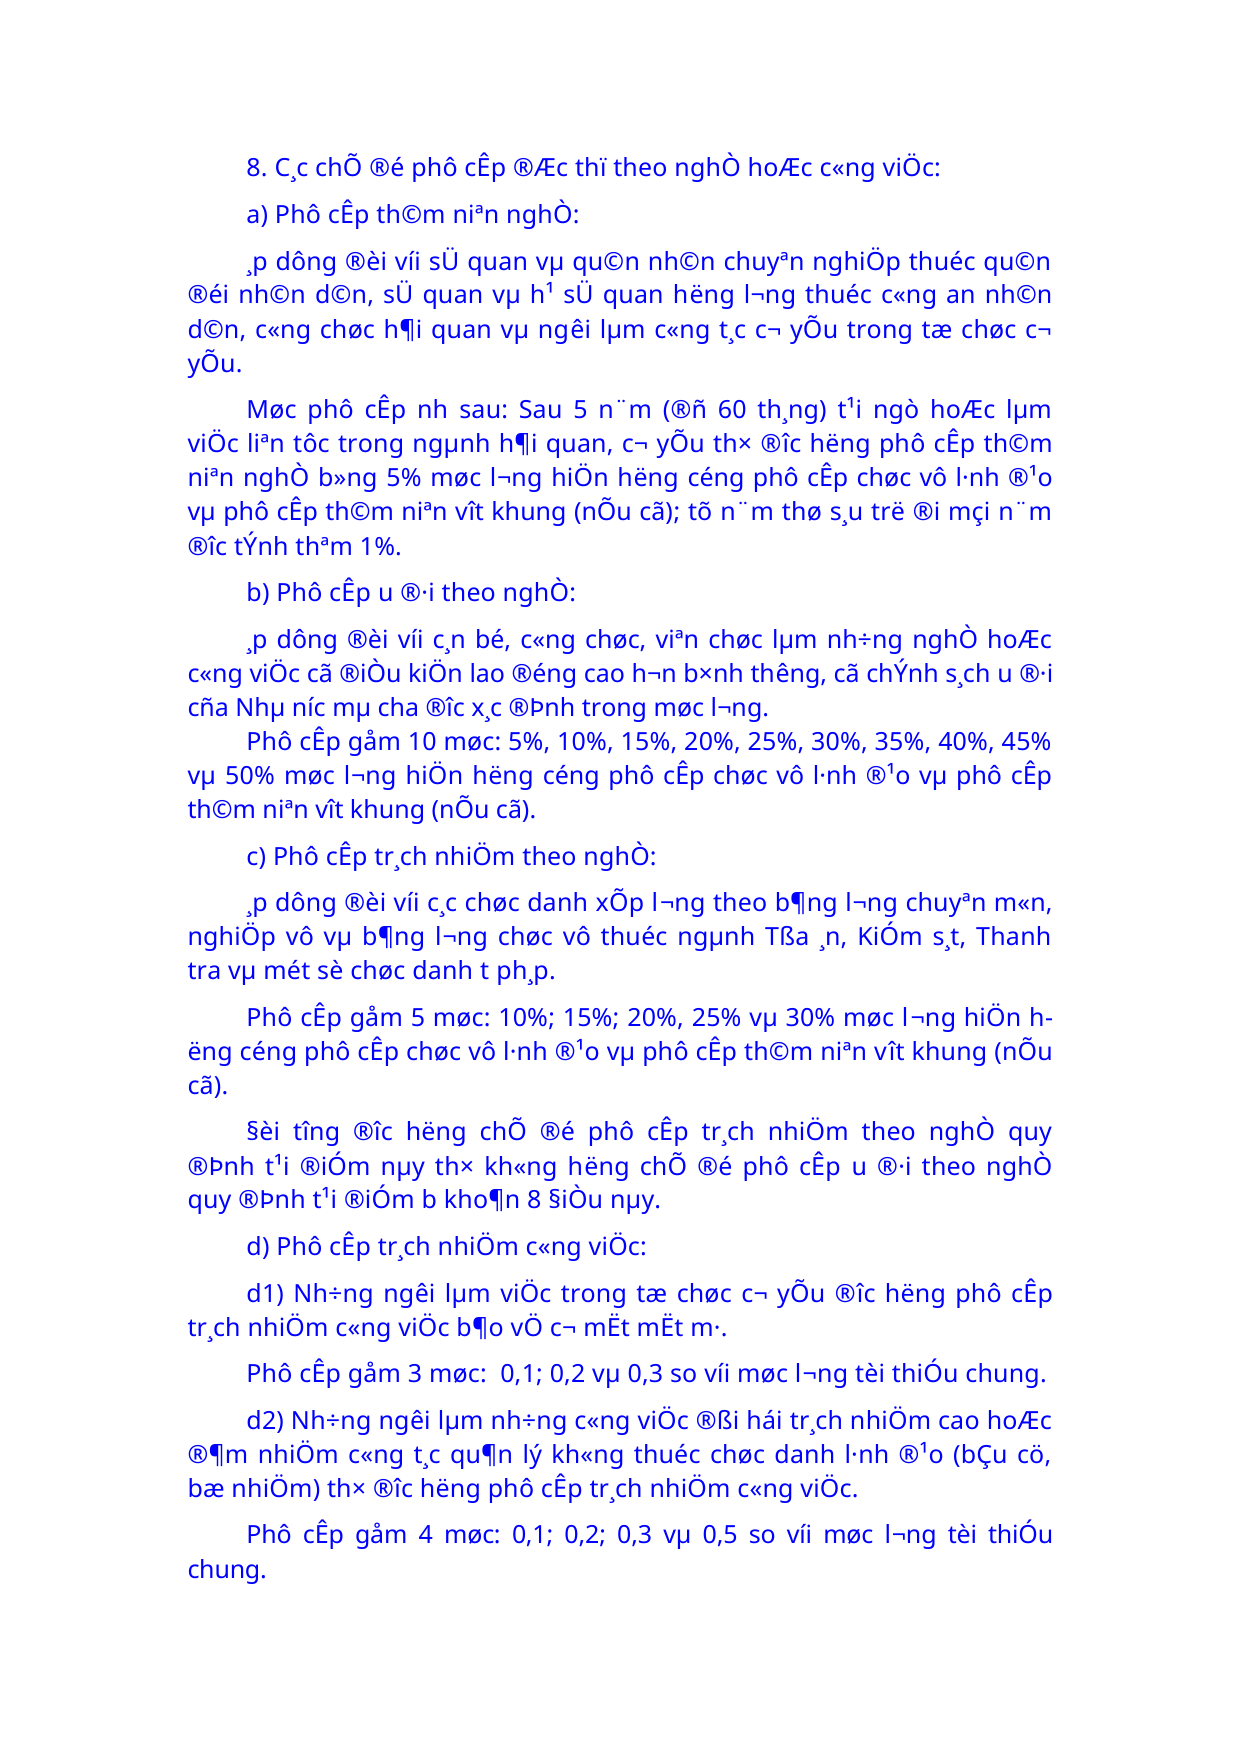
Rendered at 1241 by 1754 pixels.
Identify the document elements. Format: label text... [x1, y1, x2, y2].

text 8. C¸c chÕ ®é phô cÊp ®Æc thï theo nghÒ hoÆc c«ng viÖc: [187, 150, 1053, 184]
text d2) Nh÷ng ng­êi lµm nh÷ng c«ng viÖc ®ßi hái tr¸ch nhiÖm cao hoÆc ®¶m nhiÖm c«ng t¸c qu¶n lý kh«ng thuéc chøc danh l·nh ®¹o (bÇu cö, bæ nhiÖm) th× ®­îc h­ëng phô cÊp tr¸ch nhiÖm c«ng viÖc. [187, 1402, 1053, 1505]
text §èi t­îng ®­îc h­ëng chÕ ®é phô cÊp tr¸ch nhiÖm theo nghÒ quy ®Þnh t¹i ®iÓm nµy th× kh«ng h­ëng chÕ ®é phô cÊp ­u ®·i theo nghÒ quy ®Þnh t¹i ®iÓm b kho¶n 8 §iÒu nµy. [187, 1114, 1053, 1216]
text Phô cÊp gåm 5 møc: 10%; 15%; 20%, 25% vµ 30% møc l­¬ng hiÖn h­ëng céng phô cÊp chøc vô l·nh ®¹o vµ phô cÊp th©m niªn v­ît khung (nÕu cã). [187, 999, 1053, 1102]
text b) Phô cÊp ­u ®·i theo nghÒ: [187, 575, 1053, 609]
text ¸p dông ®èi víi c¸n bé, c«ng chøc, viªn chøc lµm nh÷ng nghÒ hoÆc c«ng viÖc cã ®iÒu kiÖn lao ®éng cao h¬n b×nh th­êng, cã chÝnh s¸ch ­u ®·i cña Nhµ n­íc mµ ch­a ®­îc x¸c ®Þnh trong møc l­¬ng. [187, 621, 1053, 723]
text ¸p dông ®èi víi c¸c chøc danh xÕp l­¬ng theo b¶ng l­¬ng chuyªn m«n, nghiÖp vô vµ b¶ng l­¬ng chøc vô thuéc ngµnh Tßa ¸n, KiÓm s¸t, Thanh tra vµ mét sè chøc danh t­ ph¸p. [187, 885, 1053, 987]
text d) Phô cÊp tr¸ch nhiÖm c«ng viÖc: [187, 1229, 1053, 1263]
text Phô cÊp gåm 3 møc: 0,1; 0,2 vµ 0,3 so víi møc l­¬ng tèi thiÓu chung. [187, 1356, 1053, 1390]
text a) Phô cÊp th©m niªn nghÒ: [187, 197, 1053, 231]
text Phô cÊp gåm 4 møc: 0,1; 0,2; 0,3 vµ 0,5 so víi møc l­¬ng tèi thiÓu chung. [187, 1517, 1053, 1585]
text Møc phô cÊp nh­ sau: Sau 5 n¨m (®ñ 60 th¸ng) t¹i ngò hoÆc lµm viÖc liªn tôc trong ngµnh h¶i quan, c¬ yÕu th× ®­îc h­ëng phô cÊp th©m niªn nghÒ b»ng 5% møc l­¬ng hiÖn h­ëng céng phô cÊp chøc vô l·nh ®¹o vµ phô cÊp th©m niªn v­ît khung (nÕu cã); tõ n¨m thø s¸u trë ®i mçi n¨m ®­îc tÝnh thªm 1%. [187, 392, 1053, 562]
text ¸p dông ®èi víi sÜ quan vµ qu©n nh©n chuyªn nghiÖp thuéc qu©n ®éi nh©n d©n, sÜ quan vµ h¹ sÜ quan h­ëng l­¬ng thuéc c«ng an nh©n d©n, c«ng chøc h¶i quan vµ ng­êi lµm c«ng t¸c c¬ yÕu trong tæ chøc c¬ yÕu. [187, 243, 1053, 379]
text d1) Nh÷ng ng­êi lµm viÖc trong tæ chøc c¬ yÕu ®­îc h­ëng phô cÊp tr¸ch nhiÖm c«ng viÖc b¶o vÖ c¬ mËt mËt m·. [187, 1275, 1053, 1343]
text c) Phô cÊp tr¸ch nhiÖm theo nghÒ: [187, 838, 1053, 872]
text Phô cÊp gåm 10 møc: 5%, 10%, 15%, 20%, 25%, 30%, 35%, 40%, 45% vµ 50% møc l­¬ng hiÖn h­ëng céng phô cÊp chøc vô l·nh ®¹o vµ phô cÊp th©m niªn v­ît khung (nÕu cã). [187, 723, 1053, 826]
